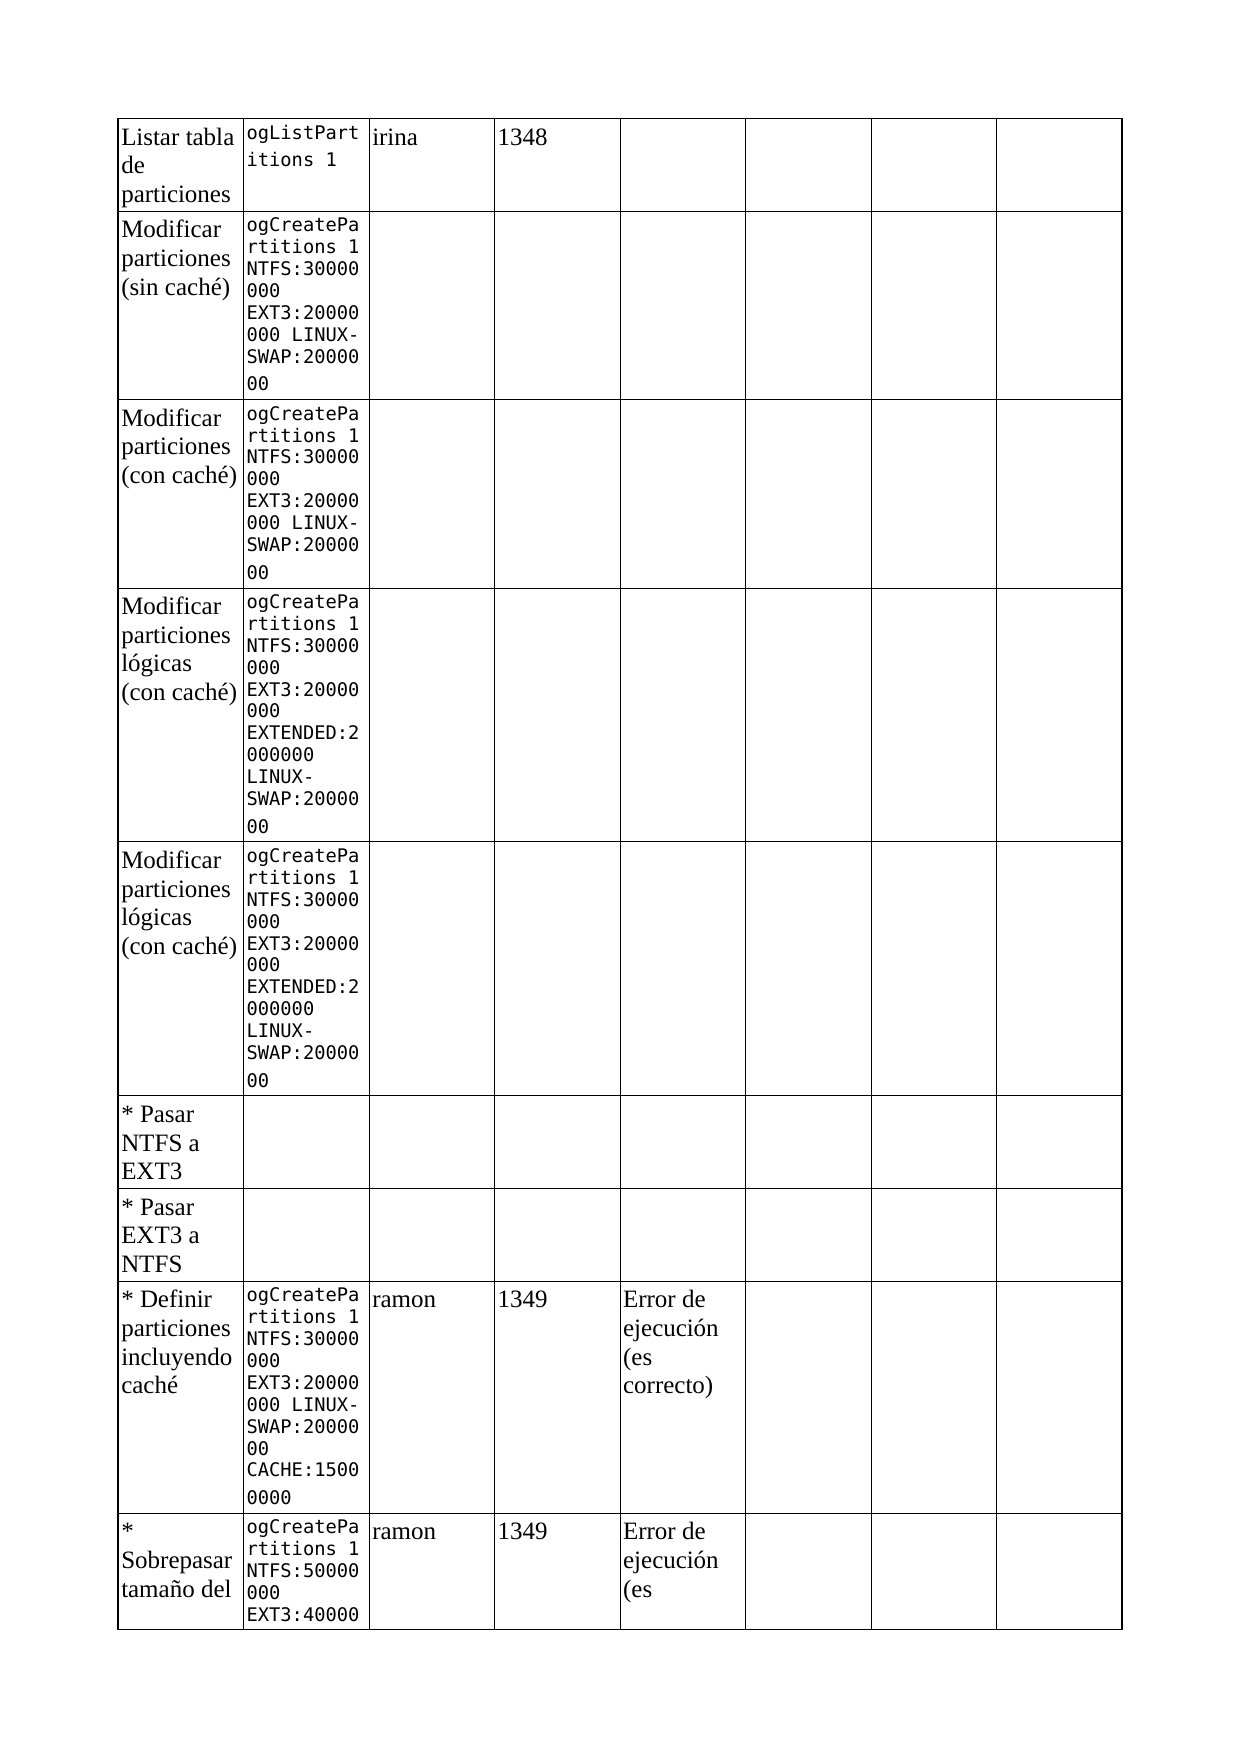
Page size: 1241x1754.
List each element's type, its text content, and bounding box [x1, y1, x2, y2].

table_cell ramon [370, 1514, 494, 1629]
table_cell [621, 1096, 745, 1188]
table_cell 1349 [495, 1282, 620, 1513]
table_cell [997, 400, 1121, 587]
table_cell [872, 212, 996, 399]
table_cell [746, 212, 871, 399]
table_cell [997, 842, 1121, 1095]
table_cell [997, 212, 1121, 399]
table_cell [495, 842, 620, 1095]
table_cell [872, 1282, 996, 1513]
table_cell [370, 842, 494, 1095]
table_cell ogListPartitions 1 [244, 119, 369, 211]
table_cell * Pasar EXT3 a NTFS [119, 1189, 243, 1281]
table_cell [746, 119, 871, 211]
table_cell [997, 1514, 1121, 1629]
table_cell Modificar particiones lógicas (con caché) [119, 589, 243, 841]
table_cell [997, 1282, 1121, 1513]
table_cell [746, 842, 871, 1095]
table_cell ogCreatePartitions 1 NTFS:30000000 EXT3:20000000 EXTENDED:2000000 LINUX-SWAP:2000000 [244, 842, 369, 1095]
table_cell [997, 1096, 1121, 1188]
table_cell Error de ejecución (es correcto) [621, 1282, 745, 1513]
table_cell [872, 119, 996, 211]
table_cell [746, 400, 871, 587]
table_cell * Sobrepasar tamaño del [119, 1514, 243, 1629]
table_cell [621, 119, 745, 211]
table_cell [495, 589, 620, 841]
table_cell irina [370, 119, 494, 211]
table_cell [997, 1189, 1121, 1281]
table_cell [872, 842, 996, 1095]
table_cell [370, 1096, 494, 1188]
table_cell 1349 [495, 1514, 620, 1629]
table_cell [621, 589, 745, 841]
table_cell [495, 400, 620, 587]
table_cell ramon [370, 1282, 494, 1513]
table_cell ogCreatePartitions 1 NTFS:30000000 EXT3:20000000 LINUX-SWAP:2000000 [244, 400, 369, 587]
table_cell [746, 1189, 871, 1281]
table_cell Modificar particiones (sin caché) [119, 212, 243, 399]
table_cell [370, 212, 494, 399]
table_cell Error de ejecución (es [621, 1514, 745, 1629]
table_cell ogCreatePartitions 1 NTFS:50000000 EXT3:40000 [244, 1514, 369, 1629]
table_cell [370, 400, 494, 587]
table_cell ogCreatePartitions 1 NTFS:30000000 EXT3:20000000 LINUX-SWAP:2000000 CACHE:15000000 [244, 1282, 369, 1513]
table_cell [997, 589, 1121, 841]
table_cell [370, 1189, 494, 1281]
table_cell [621, 400, 745, 587]
table_cell [872, 1189, 996, 1281]
table_cell [495, 1189, 620, 1281]
table_cell [370, 589, 494, 841]
table_cell [997, 119, 1121, 211]
table_cell [872, 589, 996, 841]
table_cell [495, 212, 620, 399]
table_cell [495, 1096, 620, 1188]
table_cell [621, 1189, 745, 1281]
table_cell [244, 1096, 369, 1188]
table_cell [872, 1096, 996, 1188]
table_cell [746, 1096, 871, 1188]
table_cell ogCreatePartitions 1 NTFS:30000000 EXT3:20000000 EXTENDED:2000000 LINUX-SWAP:2000000 [244, 589, 369, 841]
table_cell Modificar particiones lógicas (con caché) [119, 842, 243, 1095]
table_cell [872, 1514, 996, 1629]
table_cell ogCreatePartitions 1 NTFS:30000000 EXT3:20000000 LINUX-SWAP:2000000 [244, 212, 369, 399]
table_cell [746, 1514, 871, 1629]
table_cell Listar tabla de particiones [119, 119, 243, 211]
table_cell [746, 589, 871, 841]
table_cell 1348 [495, 119, 620, 211]
table_cell [872, 400, 996, 587]
table_cell [621, 842, 745, 1095]
table_cell [244, 1189, 369, 1281]
table_cell [621, 212, 745, 399]
table_cell * Pasar NTFS a EXT3 [119, 1096, 243, 1188]
table_cell * Definir particiones incluyendo caché [119, 1282, 243, 1513]
table_cell Modificar particiones (con caché) [119, 400, 243, 587]
table_cell [746, 1282, 871, 1513]
